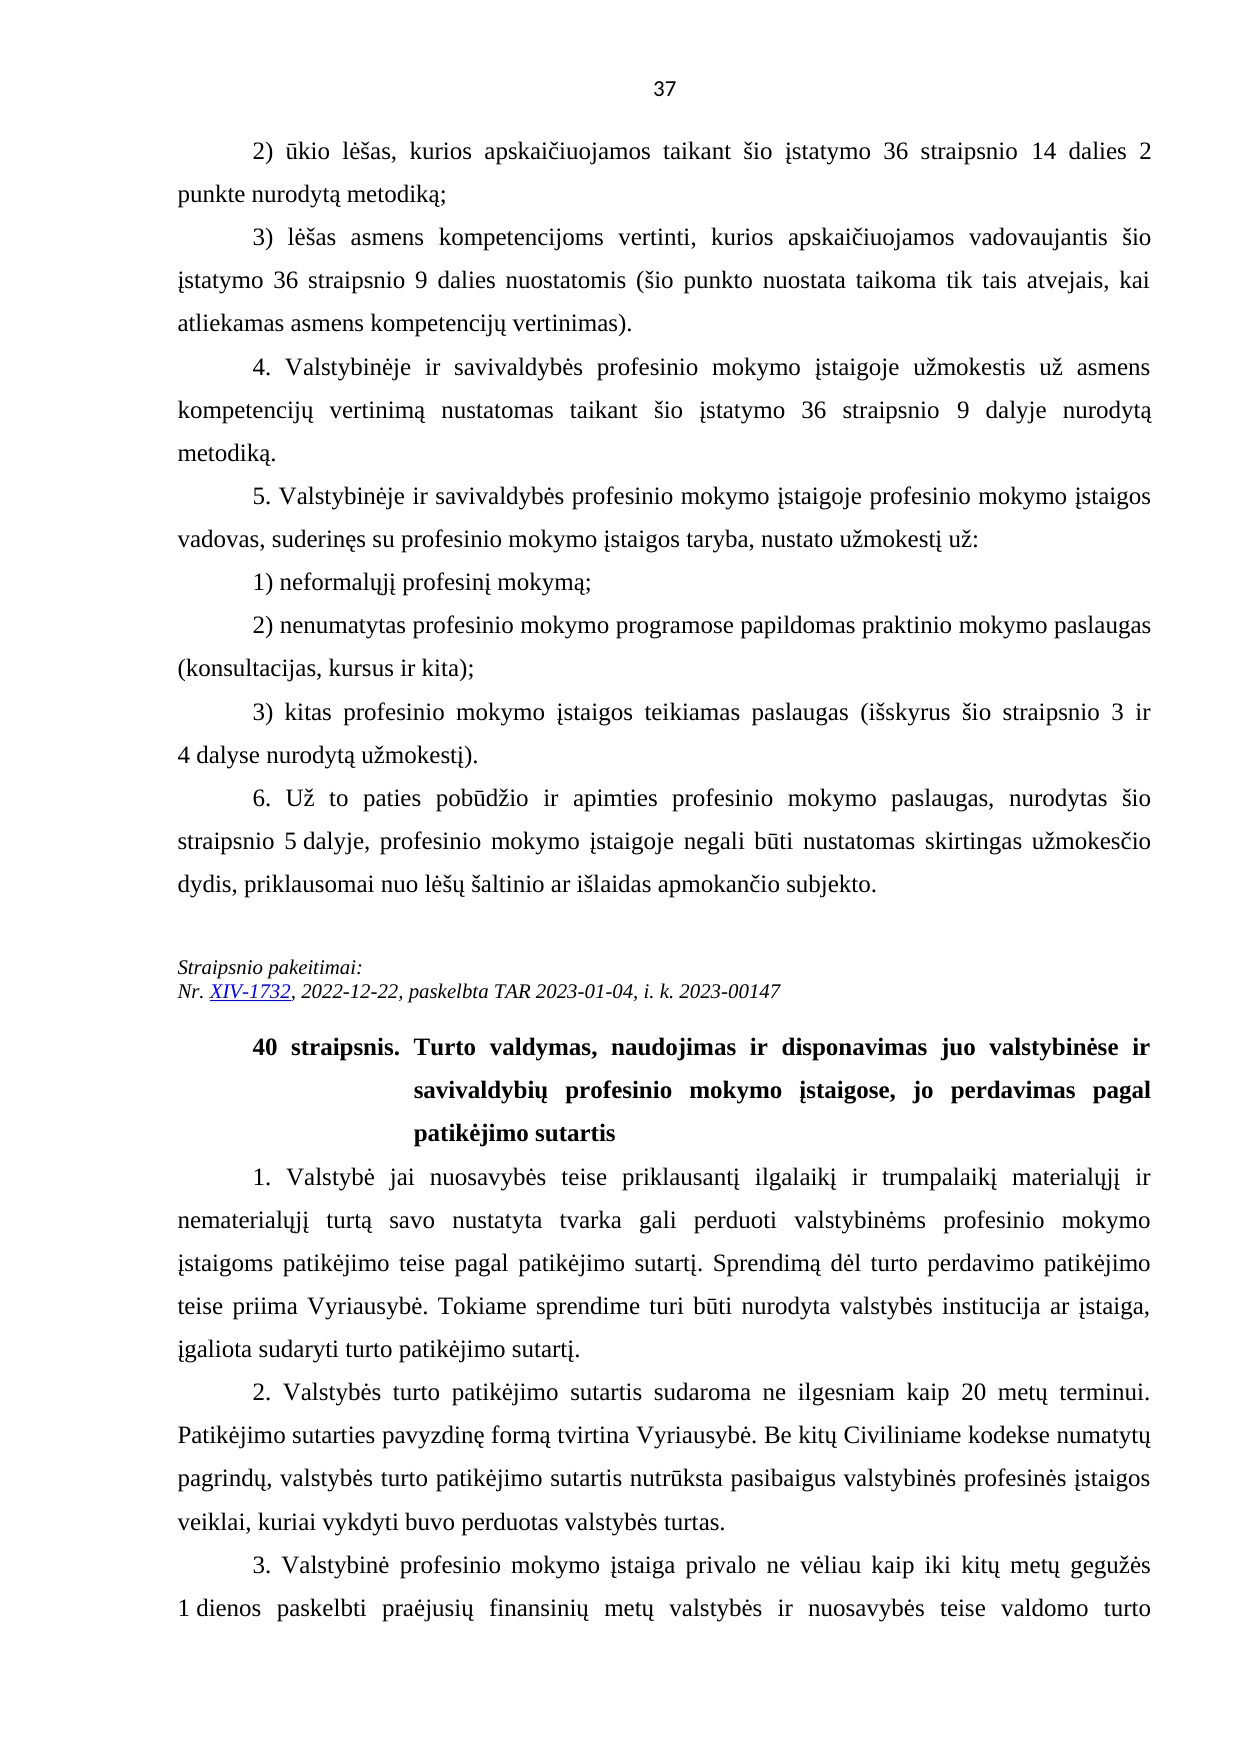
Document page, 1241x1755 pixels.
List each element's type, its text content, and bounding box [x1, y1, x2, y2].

text 3) lėšas asmens kompetencijoms vertinti, kurios apskaičiuojamos vadovaujantis šio įstatymo 36 straipsnio 9 dalies nuostatomis (šio punkto nuostata taikoma tik tais atvejais, kai atliekamas asmens kompetencijų vertinimas). [177, 222, 1152, 337]
text 3. Valstybinė profesinio mokymo įstaiga privalo ne vėliau kaip iki kitų metų gegužės 1 dienos paskelbti praėjusių finansinių metų valstybės ir nuosavybės teise valdomo turto [177, 1550, 1152, 1622]
text Straipsnio pakeitimai: [177, 955, 1152, 979]
text 40 straipsnis. Turto valdymas, naudojimas ir disponavimas juo valstybinėse ir savivaldybių profesinio mokymo įstaigose, jo perdavimas pagal patikėjimo sutartis [252, 1032, 1152, 1147]
text 2) nenumatytas profesinio mokymo programose papildomas praktinio mokymo paslaugas (konsultacijas, kursus ir kita); [177, 610, 1152, 682]
text 3) kitas profesinio mokymo įstaigos teikiamas paslaugas (išskyrus šio straipsnio 3 ir 4 dalyse nurodytą užmokestį). [177, 697, 1152, 768]
text 2. Valstybės turto patikėjimo sutartis sudaroma ne ilgesniam kaip 20 metų terminui. Patikėjimo sutarties pavyzdinę formą tvirtina Vyriausybė. Be kitų Civiliniame kodekse numatytų pagrindų, valstybės turto patikėjimo sutartis nutrūksta pasibaigus valstybinės profesinės įstaigos veiklai, kuriai vykdyti buvo perduotas valstybės turtas. [177, 1377, 1152, 1535]
text 1) neformalųjį profesinį mokymą; [177, 567, 1152, 596]
text 4. Valstybinėje ir savivaldybės profesinio mokymo įstaigoje užmokestis už asmens kompetencijų vertinimą nustatomas taikant šio įstatymo 36 straipsnio 9 dalyje nurodytą metodiką. [177, 352, 1152, 467]
text Nr. XIV-1732, 2022-12-22, paskelbta TAR 2023-01-04, i. k. 2023-00147 [177, 979, 1152, 1003]
text 6. Už to paties pobūdžio ir apimties profesinio mokymo paslaugas, nurodytas šio straipsnio 5 dalyje, profesinio mokymo įstaigoje negali būti nustatomas skirtingas užmokesčio dydis, priklausomai nuo lėšų šaltinio ar išlaidas apmokančio subjekto. [177, 783, 1152, 898]
text 1. Valstybė jai nuosavybės teise priklausantį ilgalaikį ir trumpalaikį materialųjį ir nematerialųjį turtą savo nustatyta tvarka gali perduoti valstybinėms profesinio mokymo įstaigoms patikėjimo teise pagal patikėjimo sutartį. Sprendimą dėl turto perdavimo patikėjimo teise priima Vyriausybė. Tokiame sprendime turi būti nurodyta valstybės institucija ar įstaiga, įgaliota sudaryti turto patikėjimo sutartį. [177, 1162, 1152, 1363]
text 2) ūkio lėšas, kurios apskaičiuojamos taikant šio įstatymo 36 straipsnio 14 dalies 2 punkte nurodytą metodiką; [177, 136, 1152, 208]
text 5. Valstybinėje ir savivaldybės profesinio mokymo įstaigoje profesinio mokymo įstaigos vadovas, suderinęs su profesinio mokymo įstaigos taryba, nustato užmokestį už: [177, 481, 1152, 553]
